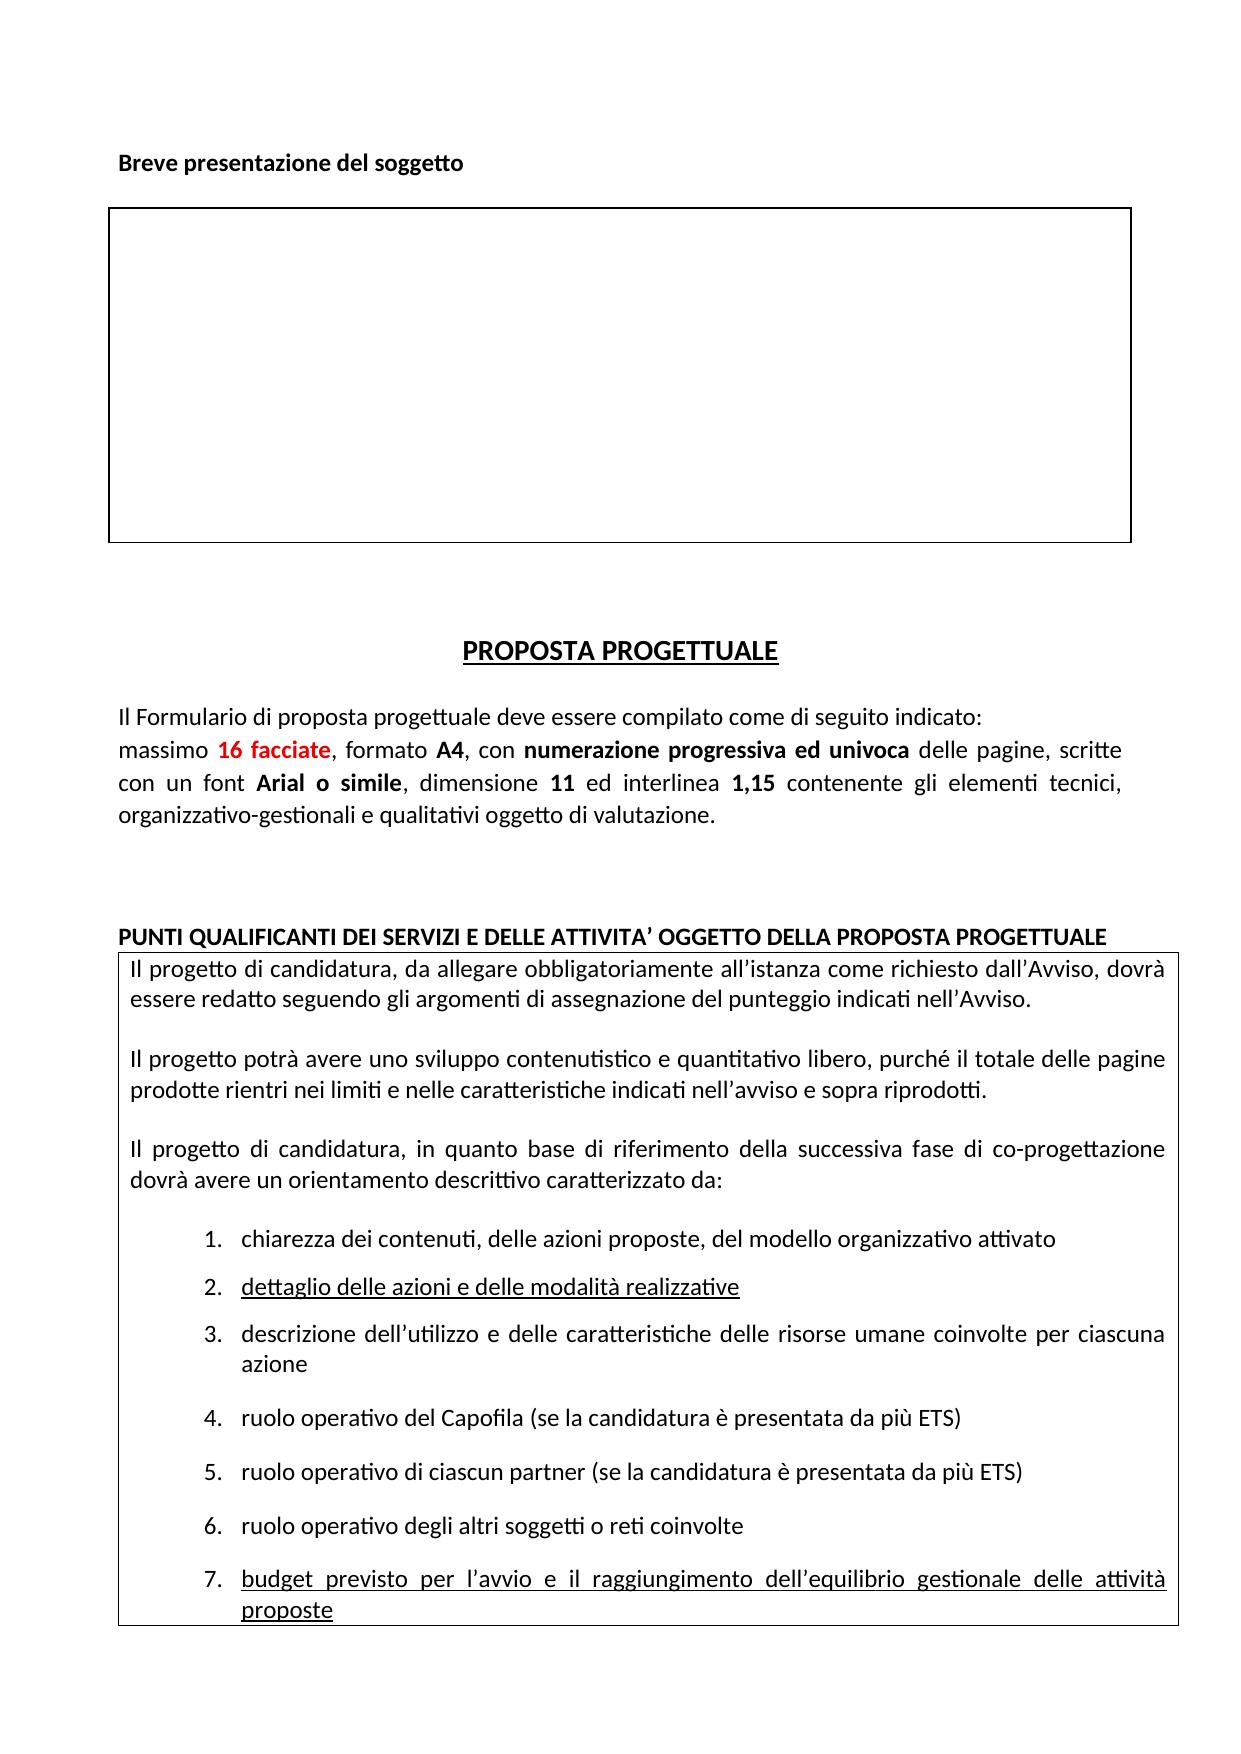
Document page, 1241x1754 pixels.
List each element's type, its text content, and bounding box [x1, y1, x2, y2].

list Il Formulario di proposta progettuale deve essere compilato come di seguito indicato: [118, 701, 1122, 731]
text PUNTI QUALIFICANTI DEI SERVIZI E DELLE ATTIVITA’ OGGETTO DELLA PROPOSTA PROGETTUALE [118, 921, 1122, 952]
text PROPOSTA PROGETTUALE [118, 632, 1122, 668]
text Breve presentazione del soggetto [118, 148, 1122, 178]
list massimo 16 facciate, formato A4, con numerazione progressiva ed univoca delle pagine, scritte con un font Arial o simile, dimensione 11 ed interlinea 1,15 contenente gli elementi tecnici, organizzativo-gestionali e qualitativi oggetto di valutazione. [118, 734, 1122, 830]
table_header Il progetto di candidatura, da allegare obbligatoriamente all’istanza come richiesto dall’Avviso, dovrà essere redatto seguendo gli argomenti di assegnazione del punteggio indicati nell’Avviso. Il progetto potrà avere uno sviluppo contenutistico e quantitativo libero, purché il totale delle pagine prodotte rientri nei limiti e nelle caratteristiche indicati nell’avviso e sopra riprodotti. Il progetto di candidatura, in quanto base di riferimento della successiva fase di co-progettazione dovrà avere un orientamento descrittivo caratterizzato da: chiarezza dei contenuti, delle azioni proposte, del modello organizzativo attivato dettaglio delle azioni e delle modalità realizzative descrizione dell’utilizzo e delle caratteristiche delle risorse umane coinvolte per ciascuna azione ruolo operativo del Capofila (se la candidatura è presentata da più ETS) ruolo operativo di ciascun partner (se la candidatura è presentata da più ETS) ruolo operativo degli altri soggetti o reti coinvolte budget previsto per l’avvio e il raggiungimento dell’equilibrio gestionale delle attività proposte indicazione delle risorse apportate in compartecipazione valorizzate ai sensi delle Linee Guida allegate al D.M. Lavoro 72/2021 e il loro raccordo con le azioni proposte per tutti i contenuti ritenuti innovativi è richiesta una descrizione dell’efficacia dell’introduzione degli stessi ai fini del raggiungimento degli obiettivi generali e specifici del servizio e, se misurabili, dei risultati attesi presenza e mansioni affidate ad operatori volontari elementi qualificanti la riduzione dell’impatto ambientale delle attività e dei servizi proposti; eventuali progettualità specifiche e pratiche dirette a favorire, nel corso del periodo di affidamento delle strutture e di operatività dei servizi, la transizione energetica per le attività proposte: esperienze pregresse, radicamento sul territorio ed interconnessione con altri enti attività e strumenti di monitoraggio e valutazione della qualità delle prestazioni e dell’efficacia dei servizi proposti. [119, 953, 1178, 1624]
